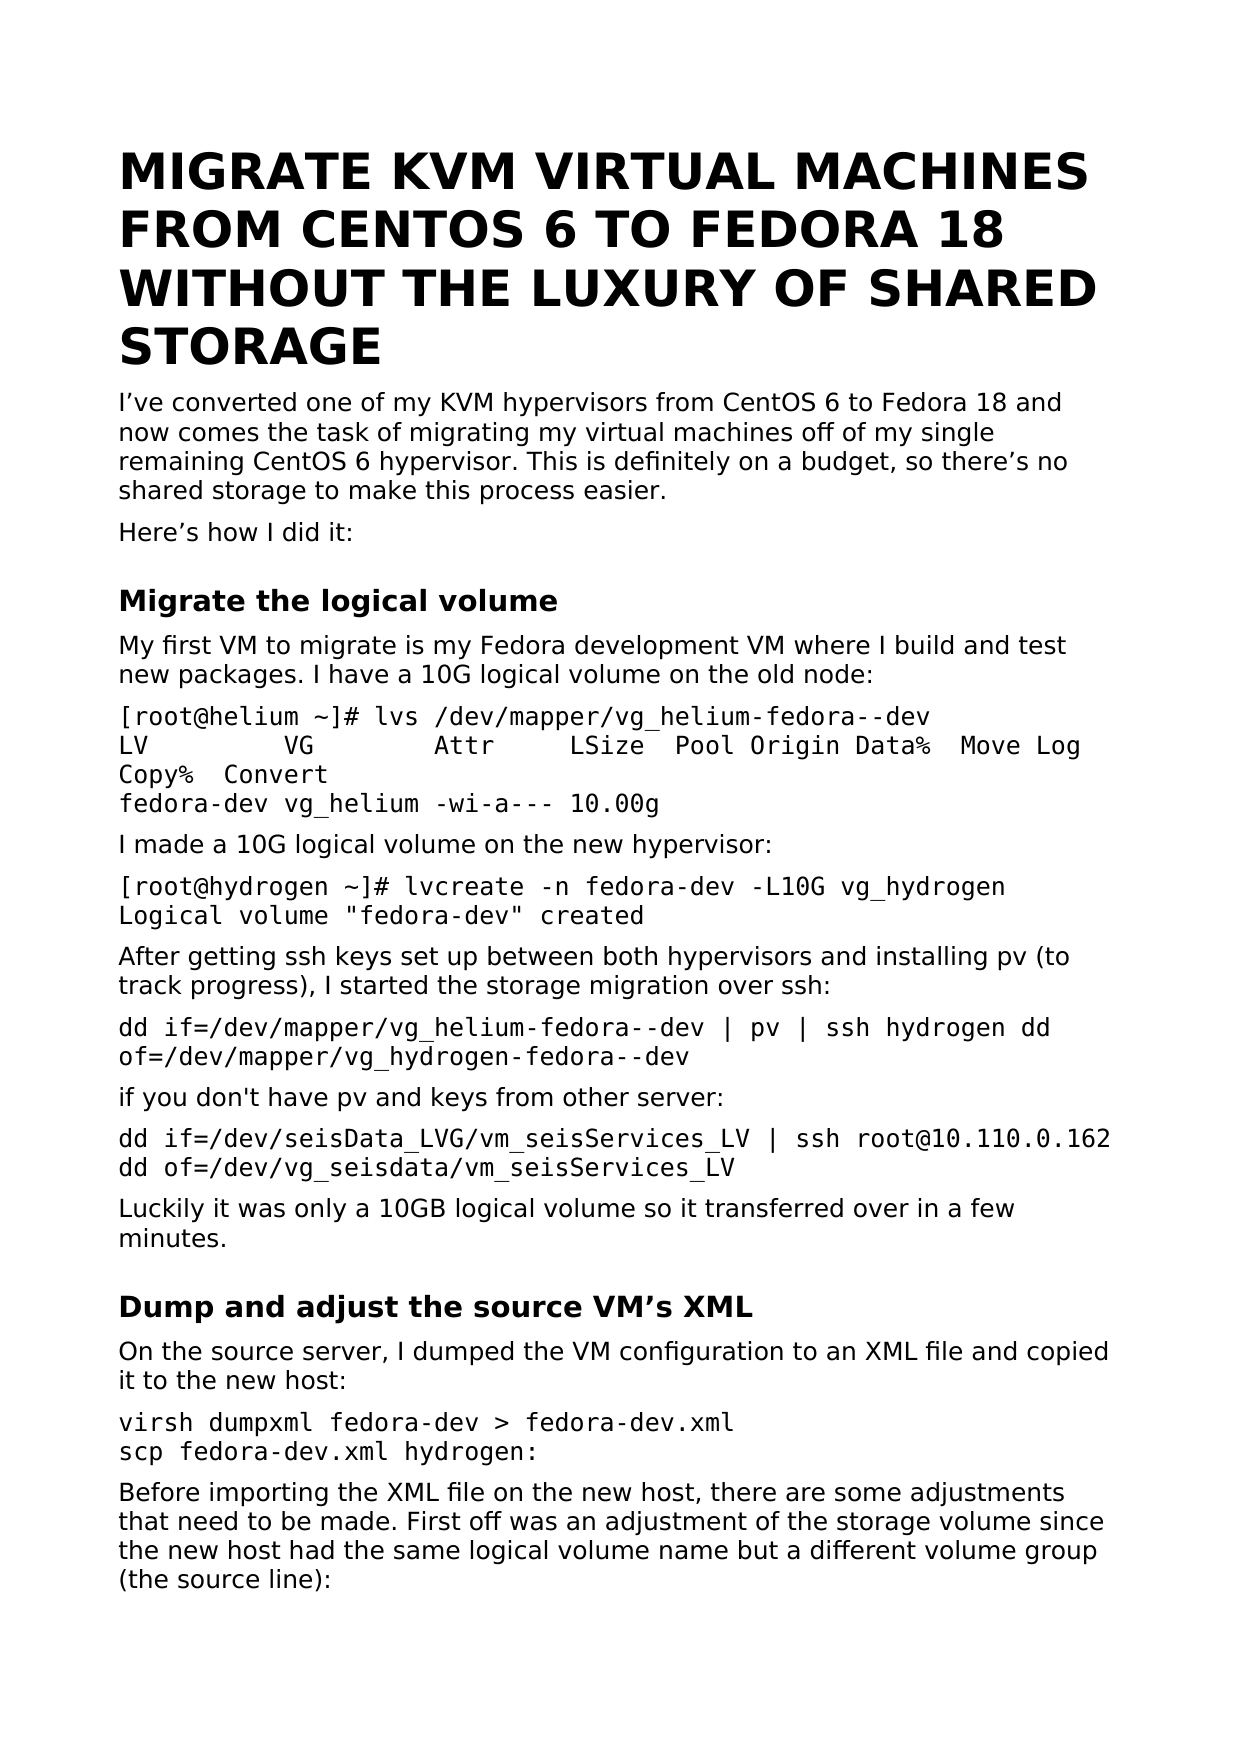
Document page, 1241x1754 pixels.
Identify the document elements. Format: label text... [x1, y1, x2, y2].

text Luckily it was only a 10GB logical volume so it transferred over in a few minutes. [118, 1194, 1122, 1253]
text My first VM to migrate is my Fedora development VM where I build and test new packages. I have a 10G logical volume on the old node: [118, 631, 1122, 689]
text On the source server, I dumped the VM configuration to an XML file and copied it to the new host: [118, 1337, 1122, 1395]
text Before importing the XML file on the new host, there are some adjustments that need to be made. First off was an adjustment of the storage volume since the new host had the same logical volume name but a different volume group (the source line): [118, 1478, 1122, 1594]
text if you don't have pv and keys from other server: [118, 1083, 1122, 1112]
text Here’s how I did it: [118, 518, 1122, 547]
subtitle MIGRATE KVM VIRTUAL MACHINES FROM CENTOS 6 TO FEDORA 18 WITHOUT THE LUXURY OF SHARED STORAGE [118, 143, 1122, 376]
text virsh dumpxml fedora-dev > fedora-dev.xml scp fedora-dev.xml hydrogen: [118, 1408, 1122, 1466]
text [root@helium ~]# lvs /dev/mapper/vg_helium-fedora--dev LV VG Attr LSize Pool Origin Data% Move Log Copy% Convert fedora-dev vg_helium -wi-a--- 10.00g [118, 702, 1122, 818]
text After getting ssh keys set up between both hypervisors and installing pv (to track progress), I started the storage migration over ssh: [118, 942, 1122, 1000]
text dd if=/dev/seisData_LVG/vm_seisServices_LV | ssh root@10.110.0.162 dd of=/dev/vg_seisdata/vm_seisServices_LV [118, 1124, 1122, 1183]
text I made a 10G logical volume on the new hypervisor: [118, 830, 1122, 859]
subtitle Migrate the logical volume [118, 584, 1122, 618]
text dd if=/dev/mapper/vg_helium-fedora--dev | pv | ssh hydrogen dd of=/dev/mapper/vg_hydrogen-fedora--dev [118, 1013, 1122, 1071]
text [root@hydrogen ~]# lvcreate -n fedora-dev -L10G vg_hydrogen Logical volume "fedora-dev" created [118, 872, 1122, 930]
subtitle Dump and adjust the source VM’s XML [118, 1290, 1122, 1324]
text I’ve converted one of my KVM hypervisors from CentOS 6 to Fedora 18 and now comes the task of migrating my virtual machines off of my single remaining CentOS 6 hypervisor. This is definitely on a budget, so there’s no shared storage to make this process easier. [118, 388, 1122, 505]
